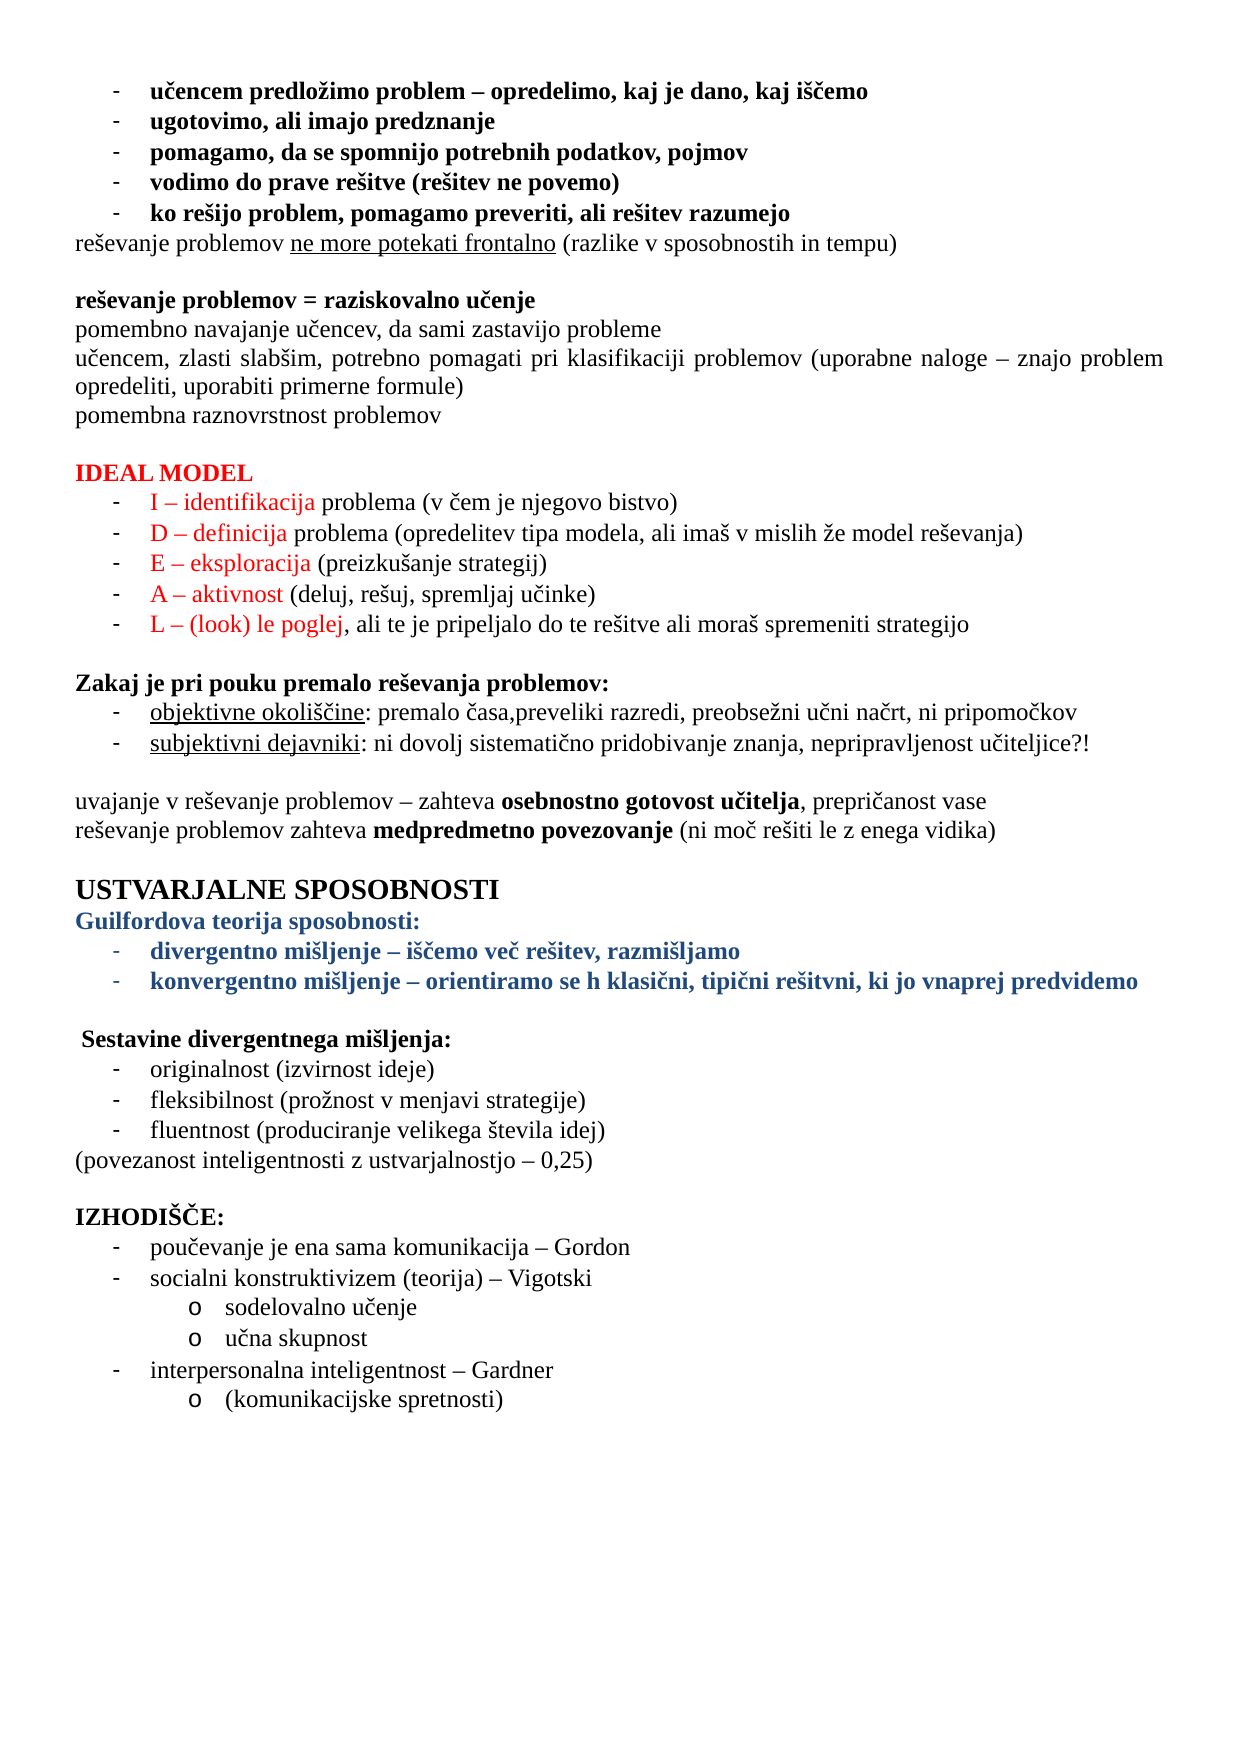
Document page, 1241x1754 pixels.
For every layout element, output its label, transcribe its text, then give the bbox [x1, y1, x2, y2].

list učna skupnost [187, 1323, 1165, 1354]
list subjektivni dejavniki: ni dovolj sistematično pridobivanje znanja, nepripravljenost učiteljice?! [112, 727, 1165, 757]
list konvergentno mišljenje – orientiramo se h klasični, tipični rešitvni, ki jo vnaprej predvidemo [112, 965, 1165, 996]
list I – identifikacija problema (v čem je njegovo bistvo) [112, 486, 1165, 517]
text uvajanje v reševanje problemov – zahteva osebnostno gotovost učitelja, prepričanost vase [75, 786, 1165, 815]
list D – definicija problema (opredelitev tipa modela, ali imaš v mislih že model reševanja) [112, 517, 1165, 547]
text pomembna raznovrstnost problemov [75, 400, 1165, 429]
list objektivne okoliščine: premalo časa,preveliki razredi, preobsežni učni načrt, ni pripomočkov [112, 696, 1165, 727]
list sodelovalno učenje [187, 1292, 1165, 1323]
text reševanje problemov zahteva medpredmetno povezovanje (ni moč rešiti le z enega vidika) [75, 815, 1165, 844]
list (komunikacijske spretnosti) [187, 1384, 1165, 1415]
text Zakaj je pri pouku premalo reševanja problemov: [75, 668, 1165, 696]
text (povezanost inteligentnosti z ustvarjalnostjo – 0,25) [75, 1145, 1165, 1174]
text USTVARJALNE SPOSOBNOSTI [75, 872, 1165, 906]
list divergentno mišljenje – iščemo več rešitev, razmišljamo [112, 935, 1165, 965]
list socialni konstruktivizem (teorija) – Vigotski [112, 1262, 1165, 1292]
list E – eksploracija (preizkušanje strategij) [112, 547, 1165, 578]
text Sestavine divergentnega mišljenja: [75, 1024, 1165, 1053]
text Guilfordova teorija sposobnosti: [75, 906, 1165, 935]
list L – (look) le poglej, ali te je pripeljalo do te rešitve ali moraš spremeniti strategijo [112, 608, 1165, 639]
text reševanje problemov ne more potekati frontalno (razlike v sposobnostih in tempu) [75, 228, 1165, 256]
list A – aktivnost (deluj, rešuj, spremljaj učinke) [112, 578, 1165, 608]
text učencem, zlasti slabšim, potrebno pomagati pri klasifikaciji problemov (uporabne naloge – znajo problem opredeliti, uporabiti primerne formule) [75, 343, 1165, 400]
text reševanje problemov = raziskovalno učenje [75, 285, 1165, 314]
list poučevanje je ena sama komunikacija – Gordon [112, 1231, 1165, 1262]
list ugotovimo, ali imajo predznanje [112, 106, 1165, 136]
text IDEAL MODEL [75, 458, 1165, 486]
list pomagamo, da se spomnijo potrebnih podatkov, pojmov [112, 136, 1165, 167]
list vodimo do prave rešitve (rešitev ne povemo) [112, 167, 1165, 197]
text IZHODIŠČE: [75, 1202, 1165, 1231]
list fleksibilnost (prožnost v menjavi strategije) [112, 1084, 1165, 1114]
list originalnost (izvirnost ideje) [112, 1053, 1165, 1084]
list ko rešijo problem, pomagamo preveriti, ali rešitev razumejo [112, 197, 1165, 228]
list fluentnost (produciranje velikega števila idej) [112, 1114, 1165, 1145]
text pomembno navajanje učencev, da sami zastavijo probleme [75, 314, 1165, 343]
list interpersonalna inteligentnost – Gardner [112, 1354, 1165, 1384]
list učencem predložimo problem – opredelimo, kaj je dano, kaj iščemo [112, 75, 1165, 106]
